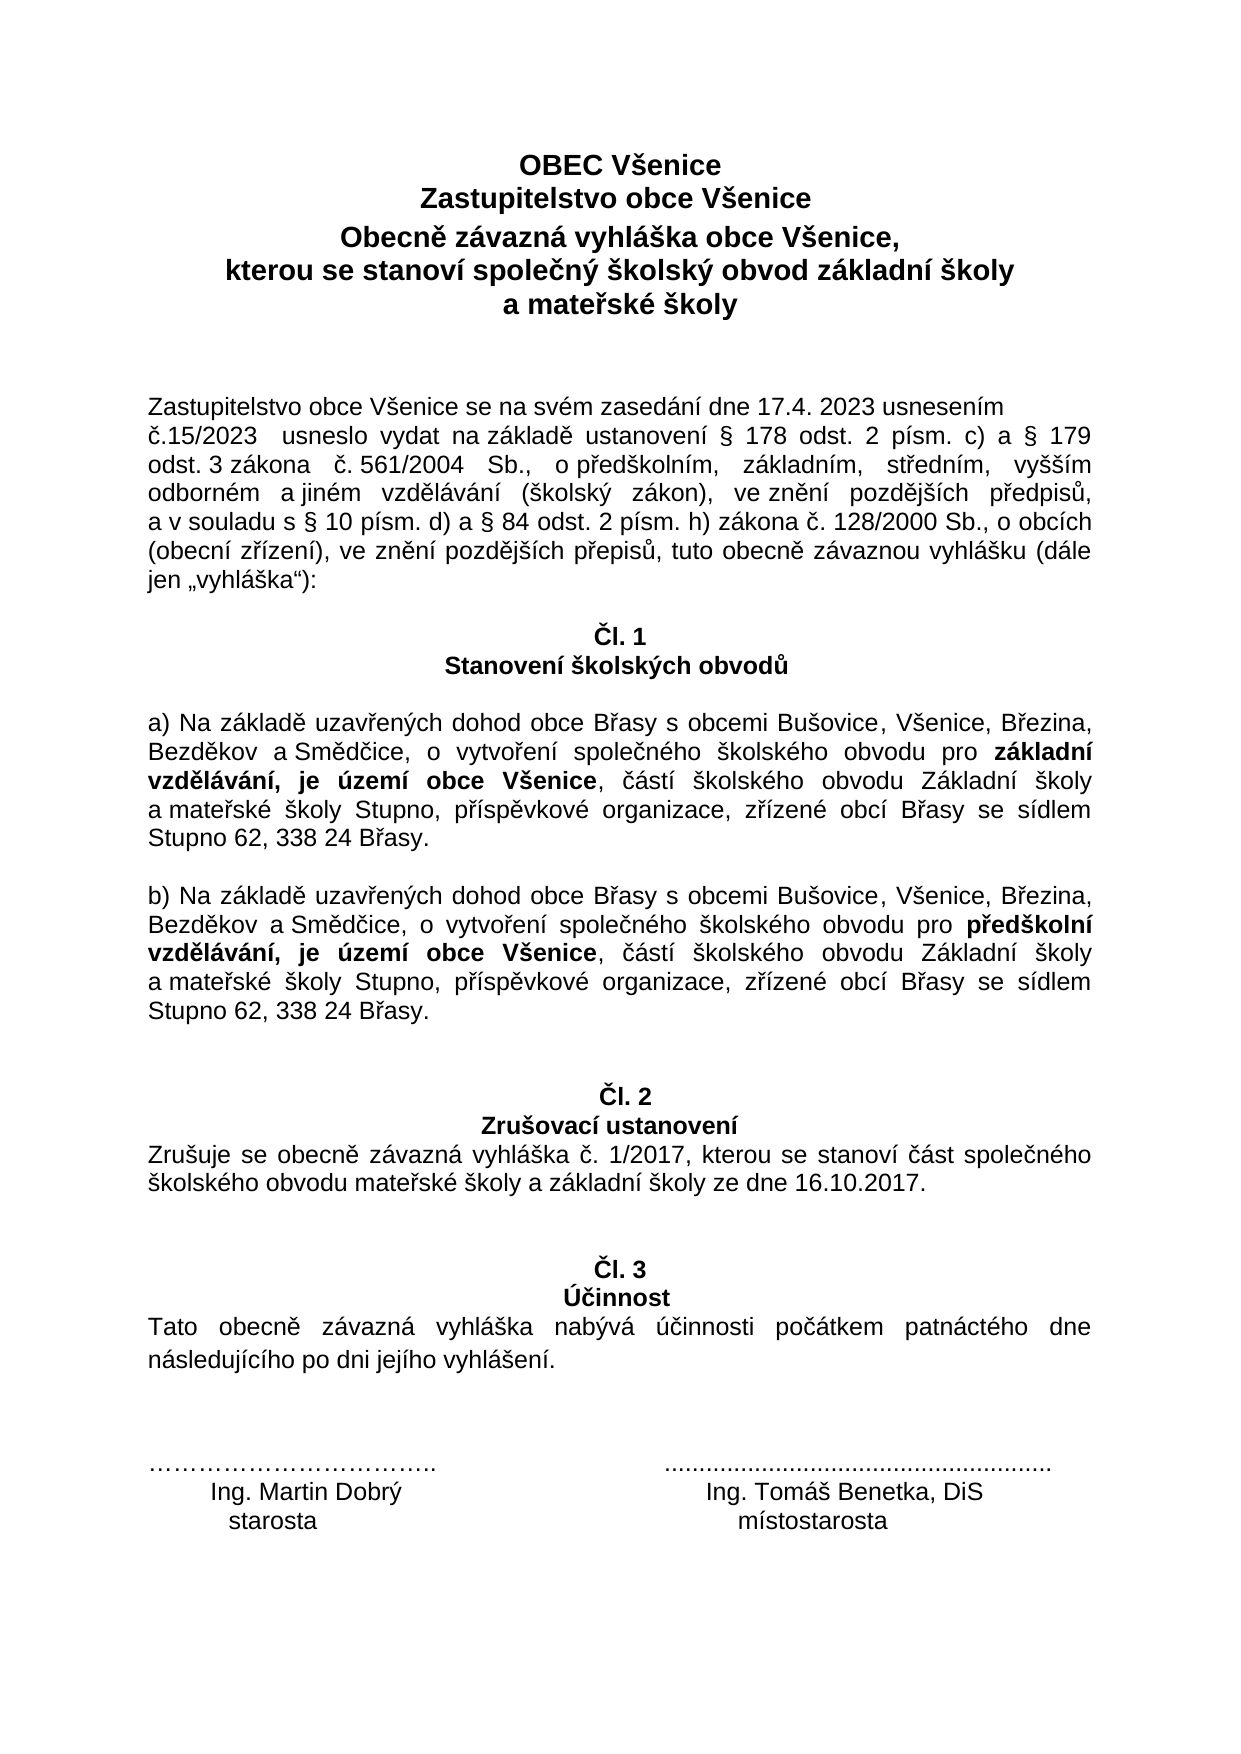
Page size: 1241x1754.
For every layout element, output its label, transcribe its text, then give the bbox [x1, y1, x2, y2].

text starosta místostarosta [148, 1506, 1093, 1534]
text Ing. Martin Dobrý Ing. Tomáš Benetka, DiS [148, 1477, 1093, 1506]
text Účinnost [148, 1283, 1093, 1312]
text Zrušovací ustanovení [148, 1111, 1093, 1140]
text č.15/2023 usneslo vydat na základě ustanovení § 178 odst. 2 písm. c) a § 179 odst. 3 zákona č. 561/2004 Sb., o předškolním, základním, středním, vyšším odborném a jiném vzdělávání (školský zákon), ve znění pozdějších předpisů, a v souladu s § 10 písm. d) a § 84 odst. 2 písm. h) zákona č. 128/2000 Sb., o obcích (obecní zřízení), ve znění pozdějších přepisů, tuto obecně závaznou vyhlášku (dále jen „vyhláška“): [148, 421, 1093, 593]
text b) Na základě uzavřených dohod obce Břasy s obcemi Bušovice, Všenice, Březina, Bezděkov a Smědčice, o vytvoření společného školského obvodu pro předškolní vzdělávání, je území obce Všenice, částí školského obvodu Základní školy a mateřské školy Stupno, příspěvkové organizace, zřízené obcí Břasy se sídlem Stupno 62, 338 24 Břasy. [148, 881, 1093, 1025]
text Zrušuje se obecně závazná vyhláška č. 1/2017, kterou se stanoví část společného školského obvodu mateřské školy a základní školy ze dne 16.10.2017. [148, 1140, 1093, 1197]
text Stanovení školských obvodů [148, 651, 1093, 680]
subtitle Čl. 1 [148, 622, 1093, 651]
text kterou se stanoví společný školský obvod základní školy a mateřské školy [148, 253, 1093, 320]
text …………………………….. ........................................................ [148, 1448, 1093, 1477]
text Obecně závazná vyhláška obce Všenice, [148, 220, 1093, 253]
text Tato obecně závazná vyhláška nabývá účinnosti počátkem patnáctého dne následujícího po dni jejího vyhlášení. [148, 1312, 1093, 1374]
text Zastupitelstvo obce Všenice se na svém zasedání dne 17.4. 2023 usnesením [148, 392, 1093, 421]
text Čl. 3 [148, 1255, 1093, 1283]
text a) Na základě uzavřených dohod obce Břasy s obcemi Bušovice, Všenice, Březina, Bezděkov a Smědčice, o vytvoření společného školského obvodu pro základní vzdělávání, je území obce Všenice, částí školského obvodu Základní školy a mateřské školy Stupno, příspěvkové organizace, zřízené obcí Břasy se sídlem Stupno 62, 338 24 Břasy. [148, 708, 1093, 852]
text Čl. 2 [148, 1082, 1093, 1111]
text Zastupitelstvo obce Všenice [148, 181, 1093, 215]
text OBEC Všenice [148, 148, 1093, 181]
